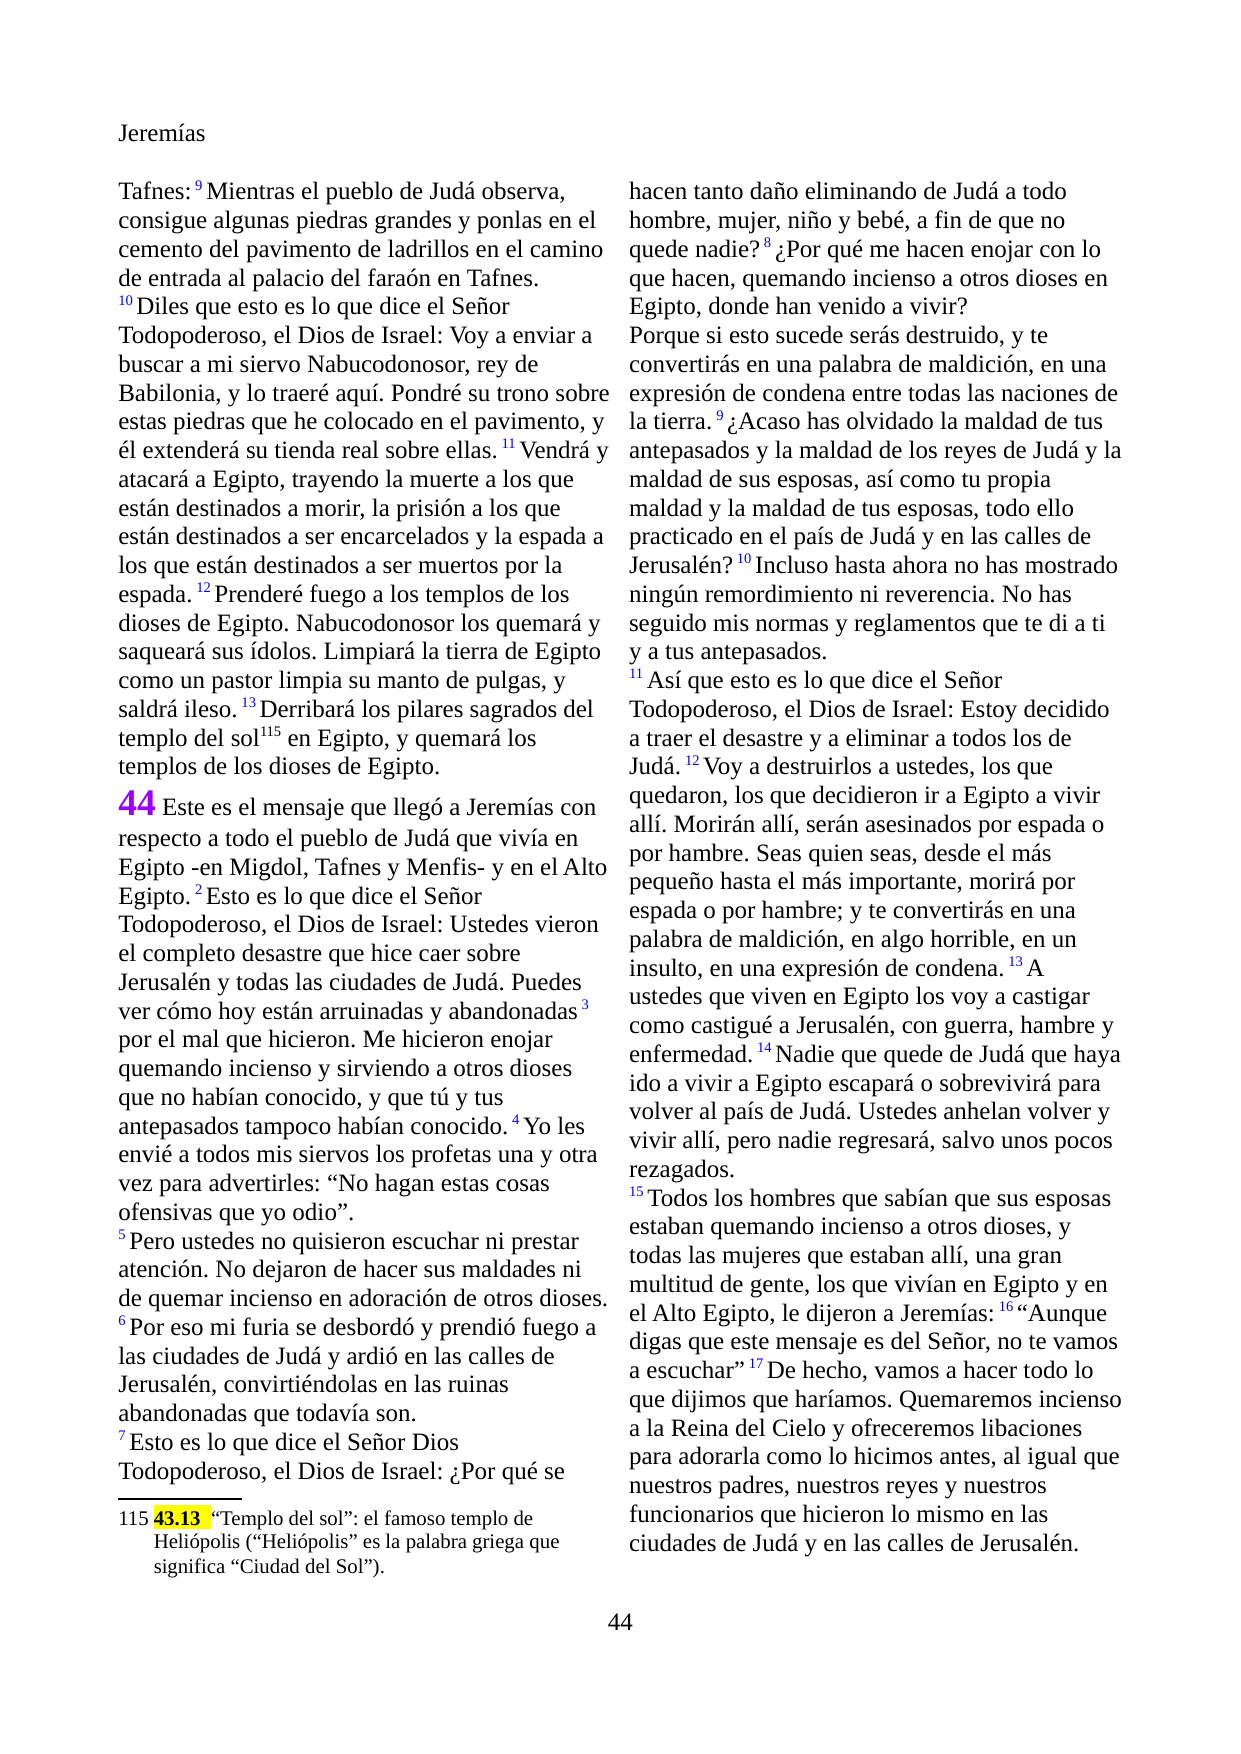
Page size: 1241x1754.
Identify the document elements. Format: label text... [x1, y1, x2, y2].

text hacen tanto daño eliminando de Judá a todo hombre, mujer, niño y bebé, a fin de que no quede nadie? 8 ¿Por qué me hacen enojar con lo que hacen, quemando incienso a otros dioses en Egipto, donde han venido a vivir? [629, 176, 1122, 320]
text Tafnes: 9 Mientras el pueblo de Judá observa, consigue algunas piedras grandes y ponlas en el cemento del pavimento de ladrillos en el camino de entrada al palacio del faraón en Tafnes. [118, 176, 611, 291]
text Porque si esto sucede serás destruido, y te convertirás en una palabra de maldición, en una expresión de condena entre todas las naciones de la tierra. 9 ¿Acaso has olvidado la maldad de tus antepasados y la maldad de los reyes de Judá y la maldad de sus esposas, así como tu propia maldad y la maldad de tus esposas, todo ello practicado en el país de Judá y en las calles de Jerusalén? 10 Incluso hasta ahora no has mostrado ningún remordimiento ni reverencia. No has seguido mis normas y reglamentos que te di a ti y a tus antepasados. [629, 320, 1122, 665]
text 11 Así que esto es lo que dice el Señor Todopoderoso, el Dios de Israel: Estoy decidido a traer el desastre y a eliminar a todos los de Judá. 12 Voy a destruirlos a ustedes, los que quedaron, los que decidieron ir a Egipto a vivir allí. Morirán allí, serán asesinados por espada o por hambre. Seas quien seas, desde el más pequeño hasta el más importante, morirá por espada o por hambre; y te convertirás en una palabra de maldición, en algo horrible, en un insulto, en una expresión de condena. 13 A ustedes que viven en Egipto los voy a castigar como castigué a Jerusalén, con guerra, hambre y enfermedad. 14 Nadie que quede de Judá que haya ido a vivir a Egipto escapará o sobrevivirá para volver al país de Judá. Ustedes anhelan volver y vivir allí, pero nadie regresará, salvo unos pocos rezagados. [629, 665, 1122, 1183]
text 15 Todos los hombres que sabían que sus esposas estaban quemando incienso a otros dioses, y todas las mujeres que estaban allí, una gran multitud de gente, los que vivían en Egipto y en el Alto Egipto, le dijeron a Jeremías: 16 “Aunque digas que este mensaje es del Señor, no te vamos a escuchar” 17 De hecho, vamos a hacer todo lo que dijimos que haríamos. Quemaremos incienso a la Reina del Cielo y ofreceremos libaciones para adorarla como lo hicimos antes, al igual que nuestros padres, nuestros reyes y nuestros funcionarios que hicieron lo mismo en las ciudades de Judá y en las calles de Jerusalén. [629, 1183, 1122, 1556]
text 44 Este es el mensaje que llegó a Jeremías con respecto a todo el pueblo de Judá que vivía en Egipto -en Migdol, Tafnes y Menfis- y en el Alto Egipto. 2 Esto es lo que dice el Señor Todopoderoso, el Dios de Israel: Ustedes vieron el completo desastre que hice caer sobre Jerusalén y todas las ciudades de Judá. Puedes ver cómo hoy están arruinadas y abandonadas 3 por el mal que hicieron. Me hicieron enojar quemando incienso y sirviendo a otros dioses que no habían conocido, y que tú y tus antepasados tampoco habían conocido. 4 Yo les envié a todos mis siervos los profetas una y otra vez para advertirles: “No hagan estas cosas ofensivas que yo odio”. [118, 780, 611, 1226]
text 7 Esto es lo que dice el Señor Dios Todopoderoso, el Dios de Israel: ¿Por qué se [118, 1427, 611, 1484]
text 5 Pero ustedes no quisieron escuchar ni prestar atención. No dejaron de hacer sus maldades ni de quemar incienso en adoración de otros dioses. 6 Por eso mi furia se desbordó y prendió fuego a las ciudades de Judá y ardió en las calles de Jerusalén, convirtiéndolas en las ruinas abandonadas que todavía son. [118, 1226, 611, 1427]
text 10 Diles que esto es lo que dice el Señor Todopoderoso, el Dios de Israel: Voy a enviar a buscar a mi siervo Nabucodonosor, rey de Babilonia, y lo traeré aquí. Pondré su trono sobre estas piedras que he colocado en el pavimento, y él extenderá su tienda real sobre ellas. 11 Vendrá y atacará a Egipto, trayendo la muerte a los que están destinados a morir, la prisión a los que están destinados a ser encarcelados y la espada a los que están destinados a ser muertos por la espada. 12 Prenderé fuego a los templos de los dioses de Egipto. Nabucodonosor los quemará y saqueará sus ídolos. Limpiará la tierra de Egipto como un pastor limpia su manto de pulgas, y saldrá ileso. 13 Derribará los pilares sagrados del templo del sol en Egipto, y quemará los templos de los dioses de Egipto. [118, 291, 611, 780]
text 43.13 “Templo del sol”: el famoso templo de Heliópolis (“Heliópolis” es la palabra griega que significa “Ciudad del Sol”). [118, 1505, 611, 1578]
